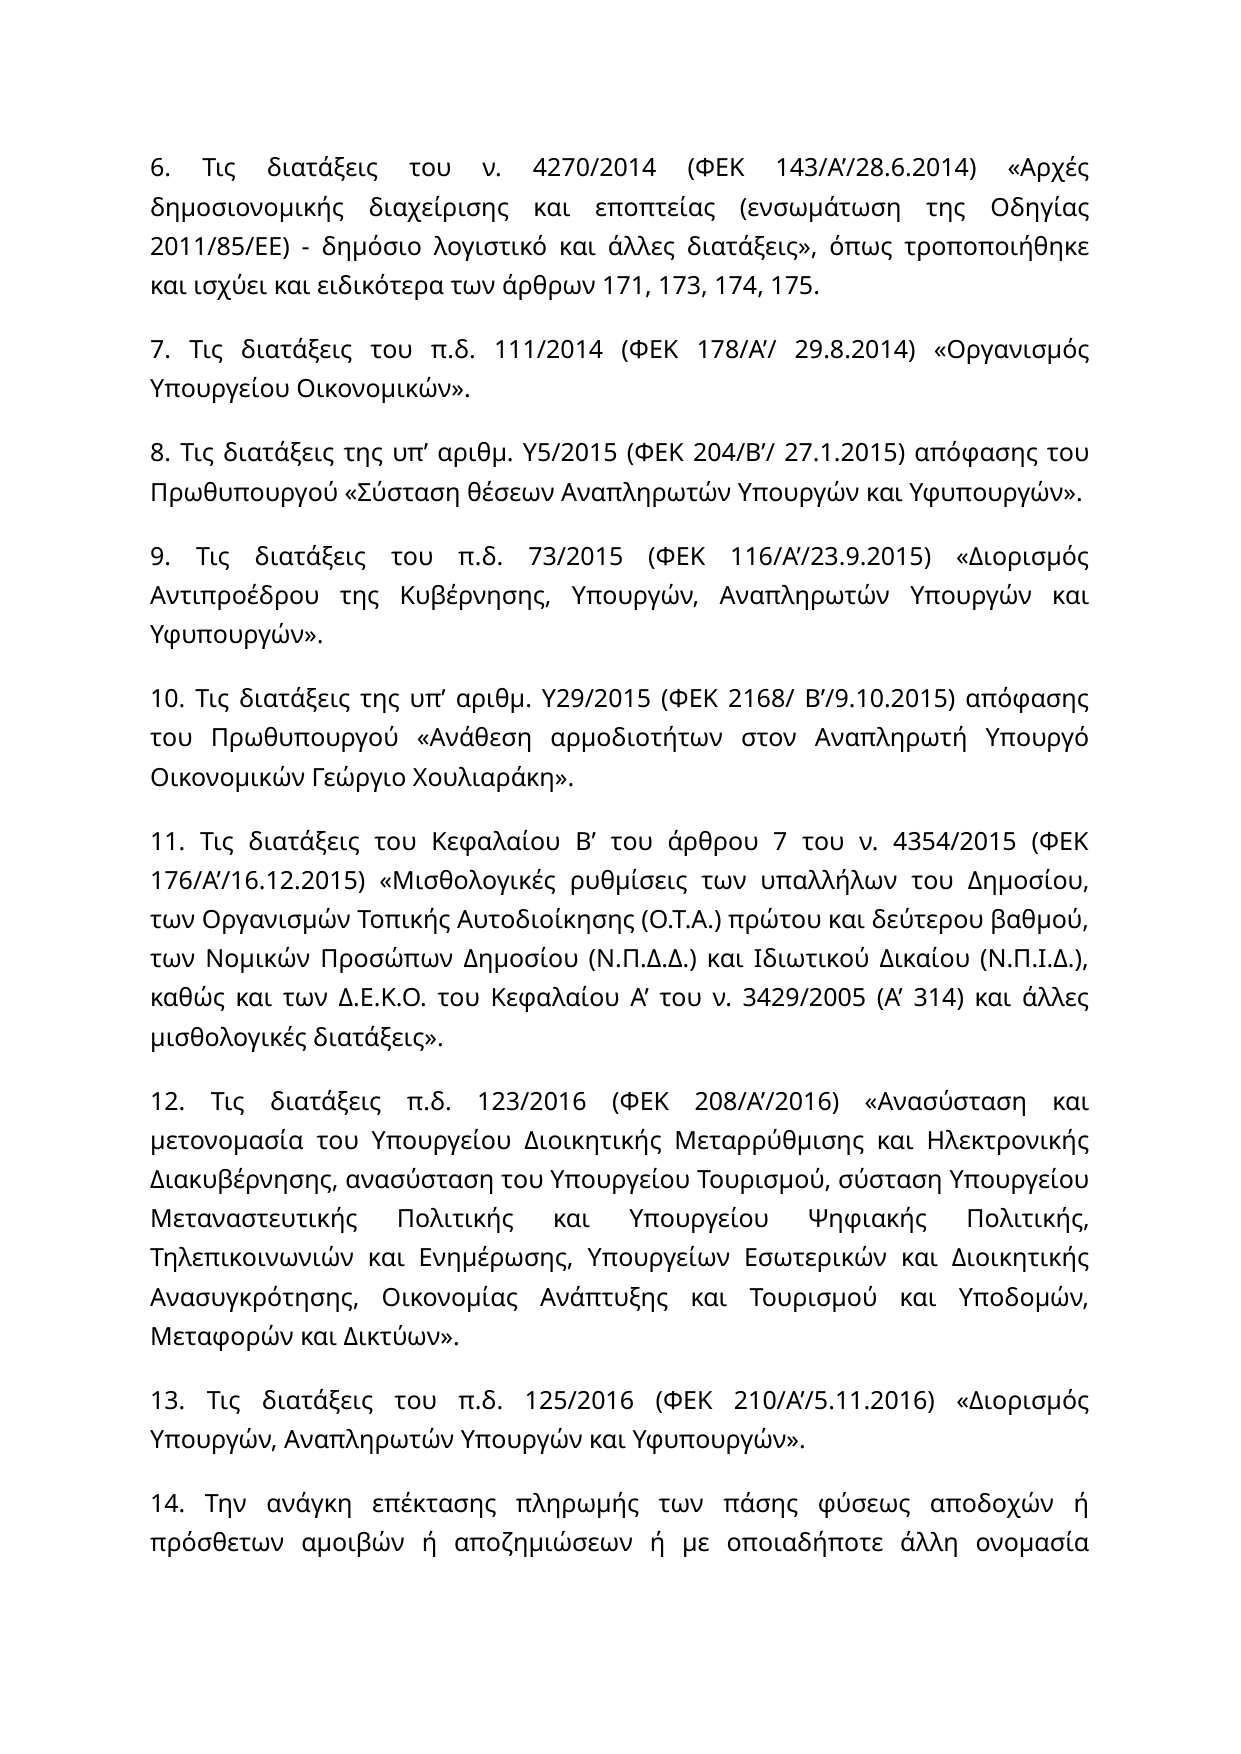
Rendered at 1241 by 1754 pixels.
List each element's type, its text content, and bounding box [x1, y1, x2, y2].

text 13. Τις διατάξεις του π.δ. 125/2016 (ΦΕΚ 210/Α’/5.11.2016) «Διορισμός Υπουργών, Αναπληρωτών Υπουργών και Υφυπουργών». [150, 1382, 1090, 1456]
text 10. Τις διατάξεις της υπ’ αριθμ. Υ29/2015 (ΦΕΚ 2168/ Β’/9.10.2015) απόφασης του Πρωθυπουργού «Ανάθεση αρμοδιοτήτων στον Αναπληρωτή Υπουργό Οικονομικών Γεώργιο Χουλιαράκη». [150, 681, 1090, 793]
text 7. Τις διατάξεις του π.δ. 111/2014 (ΦΕΚ 178/Α’/ 29.8.2014) «Οργανισμός Υπουργείου Οικονομικών». [150, 332, 1090, 405]
text 14. Την ανάγκη επέκτασης πληρωμής των πάσης φύσεως αποδοχών ή πρόσθετων αμοιβών ή αποζημιώσεων ή με οποιαδήποτε άλλη ονομασία [150, 1486, 1090, 1559]
text 11. Τις διατάξεις του Κεφαλαίου Β’ του άρθρου 7 του ν. 4354/2015 (ΦΕΚ 176/Α’/16.12.2015) «Μισθολογικές ρυθμίσεις των υπαλλήλων του Δημοσίου, των Οργανισμών Τοπικής Αυτοδιοίκησης (Ο.Τ.Α.) πρώτου και δεύτερου βαθμού, των Νομικών Προσώπων Δημοσίου (Ν.Π.Δ.Δ.) και Ιδιωτικού Δικαίου (Ν.Π.Ι.Δ.), καθώς και των Δ.Ε.Κ.Ο. του Κεφαλαίου Α’ του ν. 3429/2005 (Α’ 314) και άλλες μισθολογικές διατάξεις». [150, 823, 1090, 1053]
text 8. Τις διατάξεις της υπ’ αριθμ. Υ5/2015 (ΦΕΚ 204/Β’/ 27.1.2015) απόφασης του Πρωθυπουργού «Σύσταση θέσεων Αναπληρωτών Υπουργών και Υφυπουργών». [150, 435, 1090, 508]
text 12. Τις διατάξεις π.δ. 123/2016 (ΦΕΚ 208/Α’/2016) «Ανασύσταση και μετονομασία του Υπουργείου Διοικητικής Μεταρρύθμισης και Ηλεκτρονικής Διακυβέρνησης, ανασύσταση του Υπουργείου Τουρισμού, σύσταση Υπουργείου Μεταναστευτικής Πολιτικής και Υπουργείου Ψηφιακής Πολιτικής, Τηλεπικοινωνιών και Ενημέρωσης, Υπουργείων Εσωτερικών και Διοικητικής Ανασυγκρότησης, Οικονομίας Ανάπτυξης και Τουρισμού και Υποδομών, Μεταφορών και Δικτύων». [150, 1083, 1090, 1352]
text 9. Τις διατάξεις του π.δ. 73/2015 (ΦΕΚ 116/Α’/23.9.2015) «Διορισμός Αντιπροέδρου της Κυβέρνησης, Υπουργών, Αναπληρωτών Υπουργών και Υφυπουργών». [150, 538, 1090, 651]
text 6. Τις διατάξεις του ν. 4270/2014 (ΦΕΚ 143/Α’/28.6.2014) «Αρχές δημοσιονομικής διαχείρισης και εποπτείας (ενσωμάτωση της Οδηγίας 2011/85/ΕΕ) - δημόσιο λογιστικό και άλλες διατάξεις», όπως τροποποιήθηκε και ισχύει και ειδικότερα των άρθρων 171, 173, 174, 175. [150, 150, 1090, 302]
